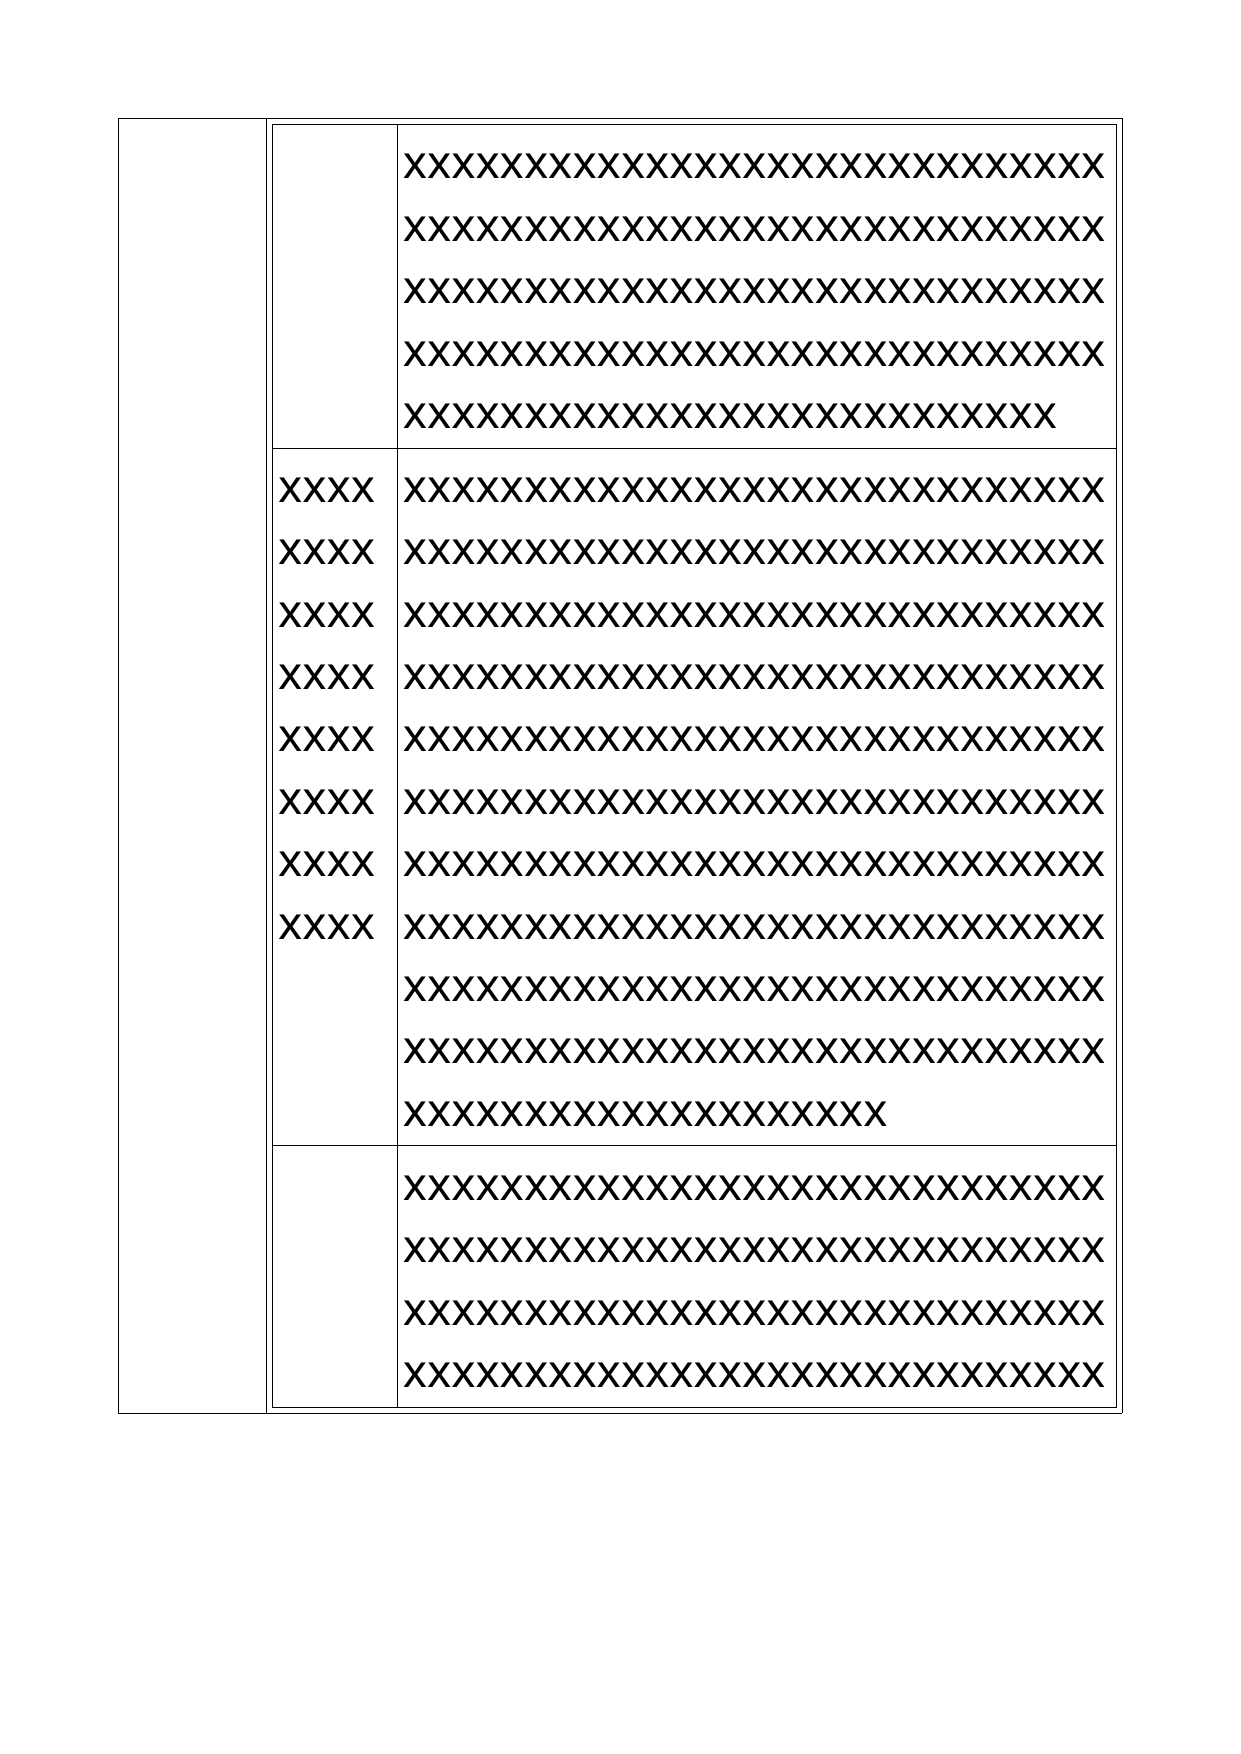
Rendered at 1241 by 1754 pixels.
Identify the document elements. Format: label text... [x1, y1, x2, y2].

table_cell xxxxxxxxxxxxxxxxxxxxxxxxxxxxxxxxxxxxxxxxxxxxxxxxxxxxxxxxxxxxxxxxxxxxxxxxxxxxxxxxxxxxxxxxxxxxxxxxxxxxxxxxxxxxxxxxxxxx [398, 1146, 1116, 1407]
table_header xxxxxxxxxxxxxxxxxxxxxxxxxxxxxxxxxxxxxxxxxxxxxxxxxxxxxxxxxxxxxxxxxxxxxxxxxxxxxxxxxxxxxxxxxxxxxxxxxxxxxxxxxxxxxxxxxxxxxxxxxxxxxxxxxxxxxxxxxxxxxxx [398, 125, 1116, 447]
table_cell xxxxxxxxxxxxxxxxxxxxxxxxxxxxxxxxxxxxxxxxxxxxxxxxxxxxxxxxxxxxxxxxxxxxxxxxxxxxxxxxxxxxxxxxxxxxxxxxxxxxxxxxxxxxxxxxxxxxxxxxxxxxxxxxxxxxxxxxxxxxxxxxxxxxxxxxxxxxxxxxxxxxxxxxxxxxxxxxxxxxxxxxxxxxxxxxxxxxxxxxxxxxxxxxxxxxxxxxxxxxxxxxxxxxxxxxxxxxxxxxxxxxxxxxxxxxxxxxxxxxxxxxxxxxxxxxxxxxxxxxxxxxxxxxxxxxxxxxxxxxxxxxxxxxxx [398, 449, 1116, 1145]
table_cell [273, 1146, 397, 1407]
table_cell xxxxxxxxxxxxxxxxxxxxxxxxxxxxxxxxxxxxxxxxxxxxxxxxxxxxxxxxxxxxxxxxxxxxxxxxxxxxxxxxxxxxxxxxxxxxxxxxxxxxxxxxxxxxxxxxxxxxxxxxxxxxxxxxxxxxxxxxxxxxxxxxxxxxxxxxxxxxxxxxxxxxxxxxxxxxxxxxxxxxxxxxxxxxxxxxxxxxxxxxxxxxxxxxxxxxxxxxxxxxxxxxxxxxxxxxxxxxxxxxxxxxxxxxxxxxxxxxxxxxxxxxxxxxxxxxxxxxxxxxxxxxxxxxxxxxxxxxxxxxxxxxxxxxxxxxxxxxxxxxxxxxxxxxxxxxxxxxxxxxxxxxxxxxxxxxxxxxxxxxxxxxxxxxxxxxxxxxxxxxxxxxxxxxxxxxxxxxxxxxxxxxxxxxxxxxxxxxxxxxxxxxxxxxxxxxxxxxxxxxxxxxxxxxxxxxxxxxxxxxxxxxxxxxx xxxxxxxxxxxxxxxxxxxxxxxxxxxxxxxxxxxxxxxxxxxxxxxxxxxxxxxxxxxxxxxxxxxxxxxxxxxxxxxxxxxxxxxxxxxxxxxxxxxxxxxxxxxxxxxxxxxxxxxxxxxxxxxxxxxxxxxxxxxxxxxxxxxxxxxxxxxxxxxxxxxxxxxxxxxxxxxxxxxxxxxx xxxxxxxxxxxxxxxxxxxxxxxxxxxxxxxxxxxxxxxxxxxxxxxxxxxxxxxxxxxxxxxxxxxxxxxxxxxxxxxxxxxxxxxxxxxxxxxxxxxxxxxxxxxxxxxxxxxxxxxxxxxxxxxxxxxxxxxxxxxxxxxxxxxxx xxxxxxxxxxxxxxxxxxxxxxxxxxxxxxxxxxxxxxxxxxxxxxxxxxxxxxxxxxxxxxxxxxxxxxxxxxxxxxxxxxxxxxxxxxxxxxxxxxxxxxxxxxxxxxx xxxxxxxxxxxxxxxxxxxxxxxxxxxxxxxxxxxxxxxxxxxxxxxxxxxxxxxxxxxxxxxxxxxx [267, 119, 1122, 1412]
table_cell [119, 119, 266, 1412]
table_header [273, 125, 397, 447]
table_cell xxxxxxxxxxxxxxxxxxxxxxxxxxxxxxxx [273, 449, 397, 1145]
